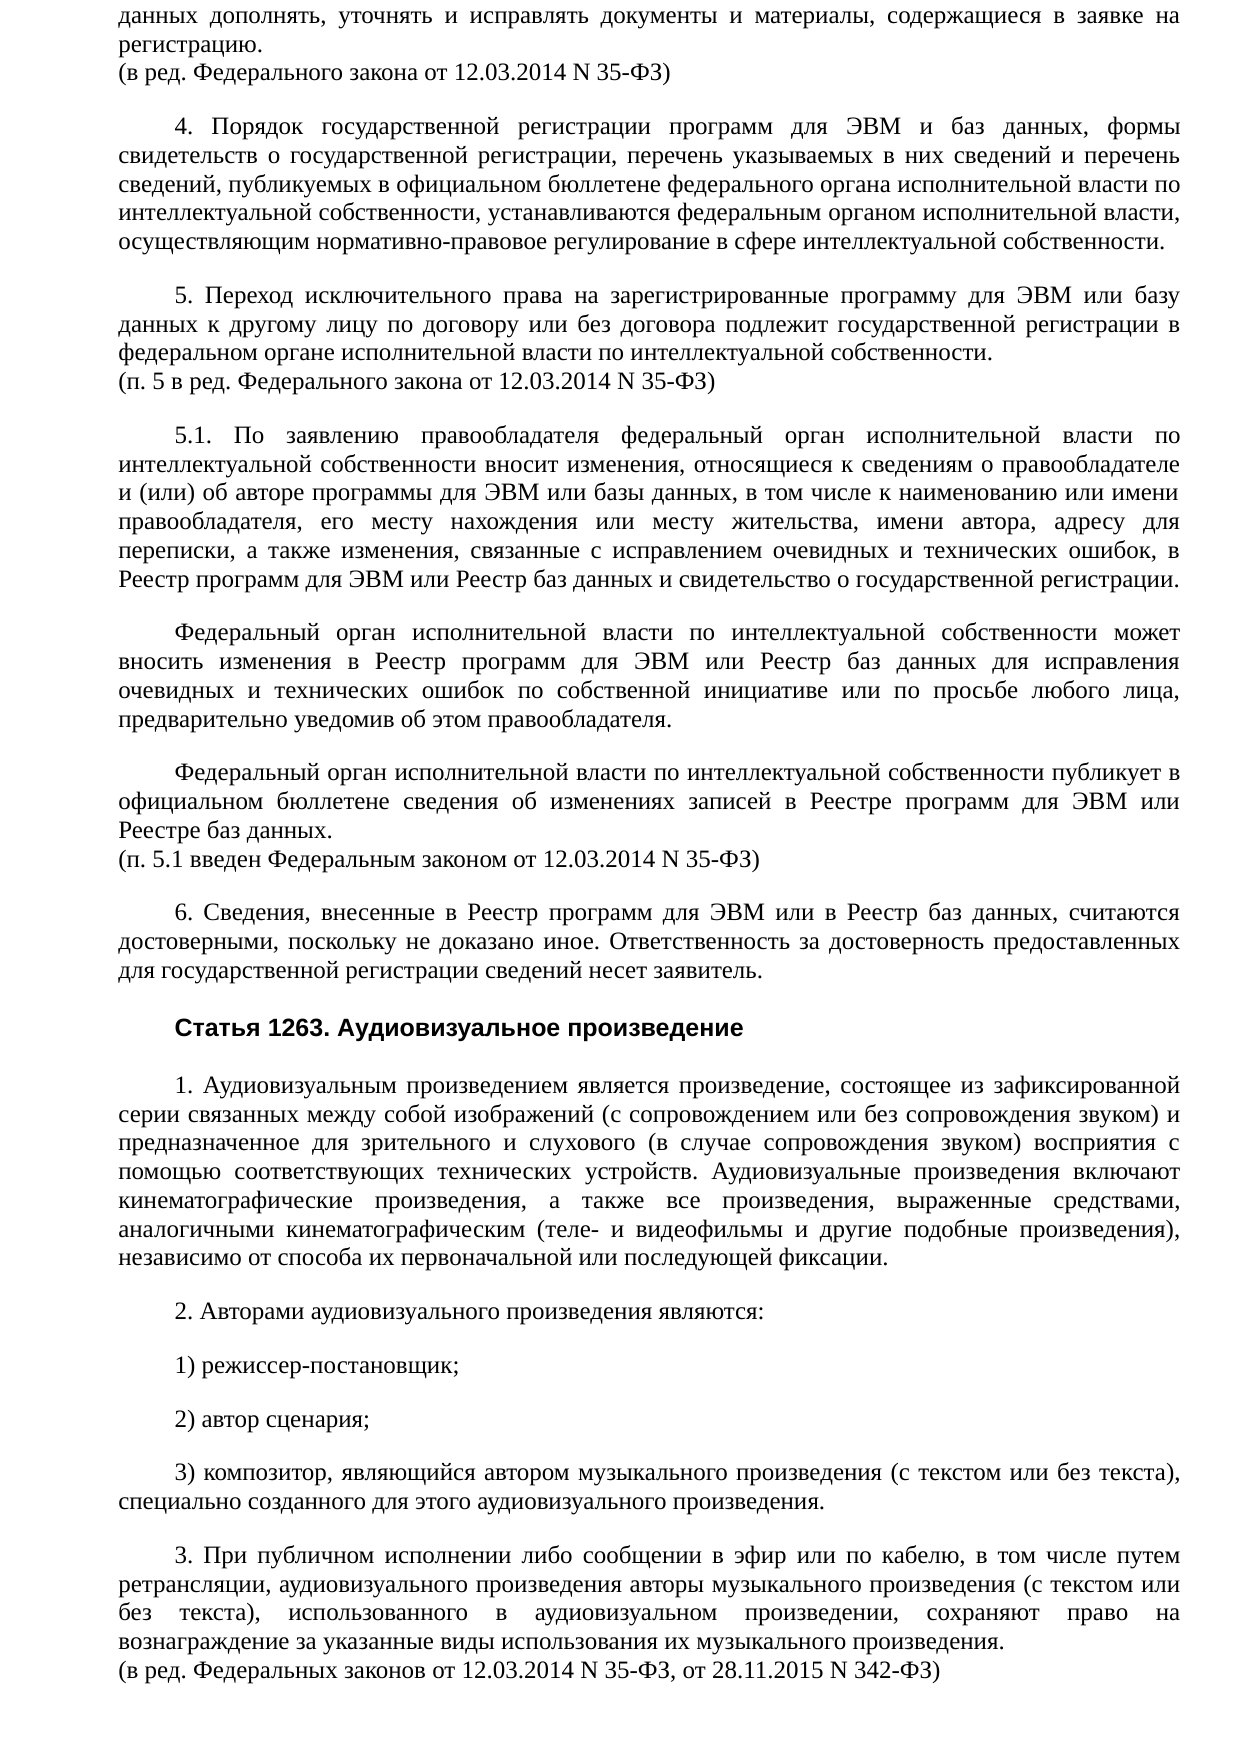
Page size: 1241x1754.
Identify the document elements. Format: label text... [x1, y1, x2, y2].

text 2) автор сценария; [118, 1404, 1181, 1432]
text 5. Переход исключительного права на зарегистрированные программу для ЭВМ или базу данных к другому лицу по договору или без договора подлежит государственной регистрации в федеральном органе исполнительной власти по интеллектуальной собственности. [118, 280, 1181, 366]
text (п. 5 в ред. Федерального закона от 12.03.2014 N 35-ФЗ) [118, 366, 1181, 395]
text 4. Порядок государственной регистрации программ для ЭВМ и баз данных, формы свидетельств о государственной регистрации, перечень указываемых в них сведений и перечень сведений, публикуемых в официальном бюллетене федерального органа исполнительной власти по интеллектуальной собственности, устанавливаются федеральным органом исполнительной власти, осуществляющим нормативно-правовое регулирование в сфере интеллектуальной собственности. [118, 111, 1181, 255]
text (п. 5.1 введен Федеральным законом от 12.03.2014 N 35-ФЗ) [118, 844, 1181, 872]
text 6. Сведения, внесенные в Реестр программ для ЭВМ или в Реестр баз данных, считаются достоверными, поскольку не доказано иное. Ответственность за достоверность предоставленных для государственной регистрации сведений несет заявитель. [118, 897, 1181, 984]
text 5.1. По заявлению правообладателя федеральный орган исполнительной власти по интеллектуальной собственности вносит изменения, относящиеся к сведениям о правообладателе и (или) об авторе программы для ЭВМ или базы данных, в том числе к наименованию или имени правообладателя, его месту нахождения или месту жительства, имени автора, адресу для переписки, а также изменения, связанные с исправлением очевидных и технических ошибок, в Реестр программ для ЭВМ или Реестр баз данных и свидетельство о государственной регистрации. [118, 420, 1181, 592]
text 1) режиссер-постановщик; [118, 1350, 1181, 1379]
text 1. Аудиовизуальным произведением является произведение, состоящее из зафиксированной серии связанных между собой изображений (с сопровождением или без сопровождения звуком) и предназначенное для зрительного и слухового (в случае сопровождения звуком) восприятия с помощью соответствующих технических устройств. Аудиовизуальные произведения включают кинематографические произведения, а также все произведения, выраженные средствами, аналогичными кинематографическим (теле- и видеофильмы и другие подобные произведения), независимо от способа их первоначальной или последующей фиксации. [118, 1070, 1181, 1271]
text данных дополнять, уточнять и исправлять документы и материалы, содержащиеся в заявке на регистрацию. [118, 0, 1181, 57]
text Федеральный орган исполнительной власти по интеллектуальной собственности может вносить изменения в Реестр программ для ЭВМ или Реестр баз данных для исправления очевидных и технических ошибок по собственной инициативе или по просьбе любого лица, предварительно уведомив об этом правообладателя. [118, 617, 1181, 732]
text (в ред. Федерального закона от 12.03.2014 N 35-ФЗ) [118, 57, 1181, 86]
text 3. При публичном исполнении либо сообщении в эфир или по кабелю, в том числе путем ретрансляции, аудиовизуального произведения авторы музыкального произведения (с текстом или без текста), использованного в аудиовизуальном произведении, сохраняют право на вознаграждение за указанные виды использования их музыкального произведения. [118, 1540, 1181, 1655]
text (в ред. Федеральных законов от 12.03.2014 N 35-ФЗ, от 28.11.2015 N 342-ФЗ) [118, 1655, 1181, 1684]
text 2. Авторами аудиовизуального произведения являются: [118, 1296, 1181, 1325]
title Статья 1263. Аудиовизуальное произведение [118, 1012, 1181, 1041]
text 3) композитор, являющийся автором музыкального произведения (с текстом или без текста), специально созданного для этого аудиовизуального произведения. [118, 1457, 1181, 1515]
text Федеральный орган исполнительной власти по интеллектуальной собственности публикует в официальном бюллетене сведения об изменениях записей в Реестре программ для ЭВМ или Реестре баз данных. [118, 757, 1181, 844]
